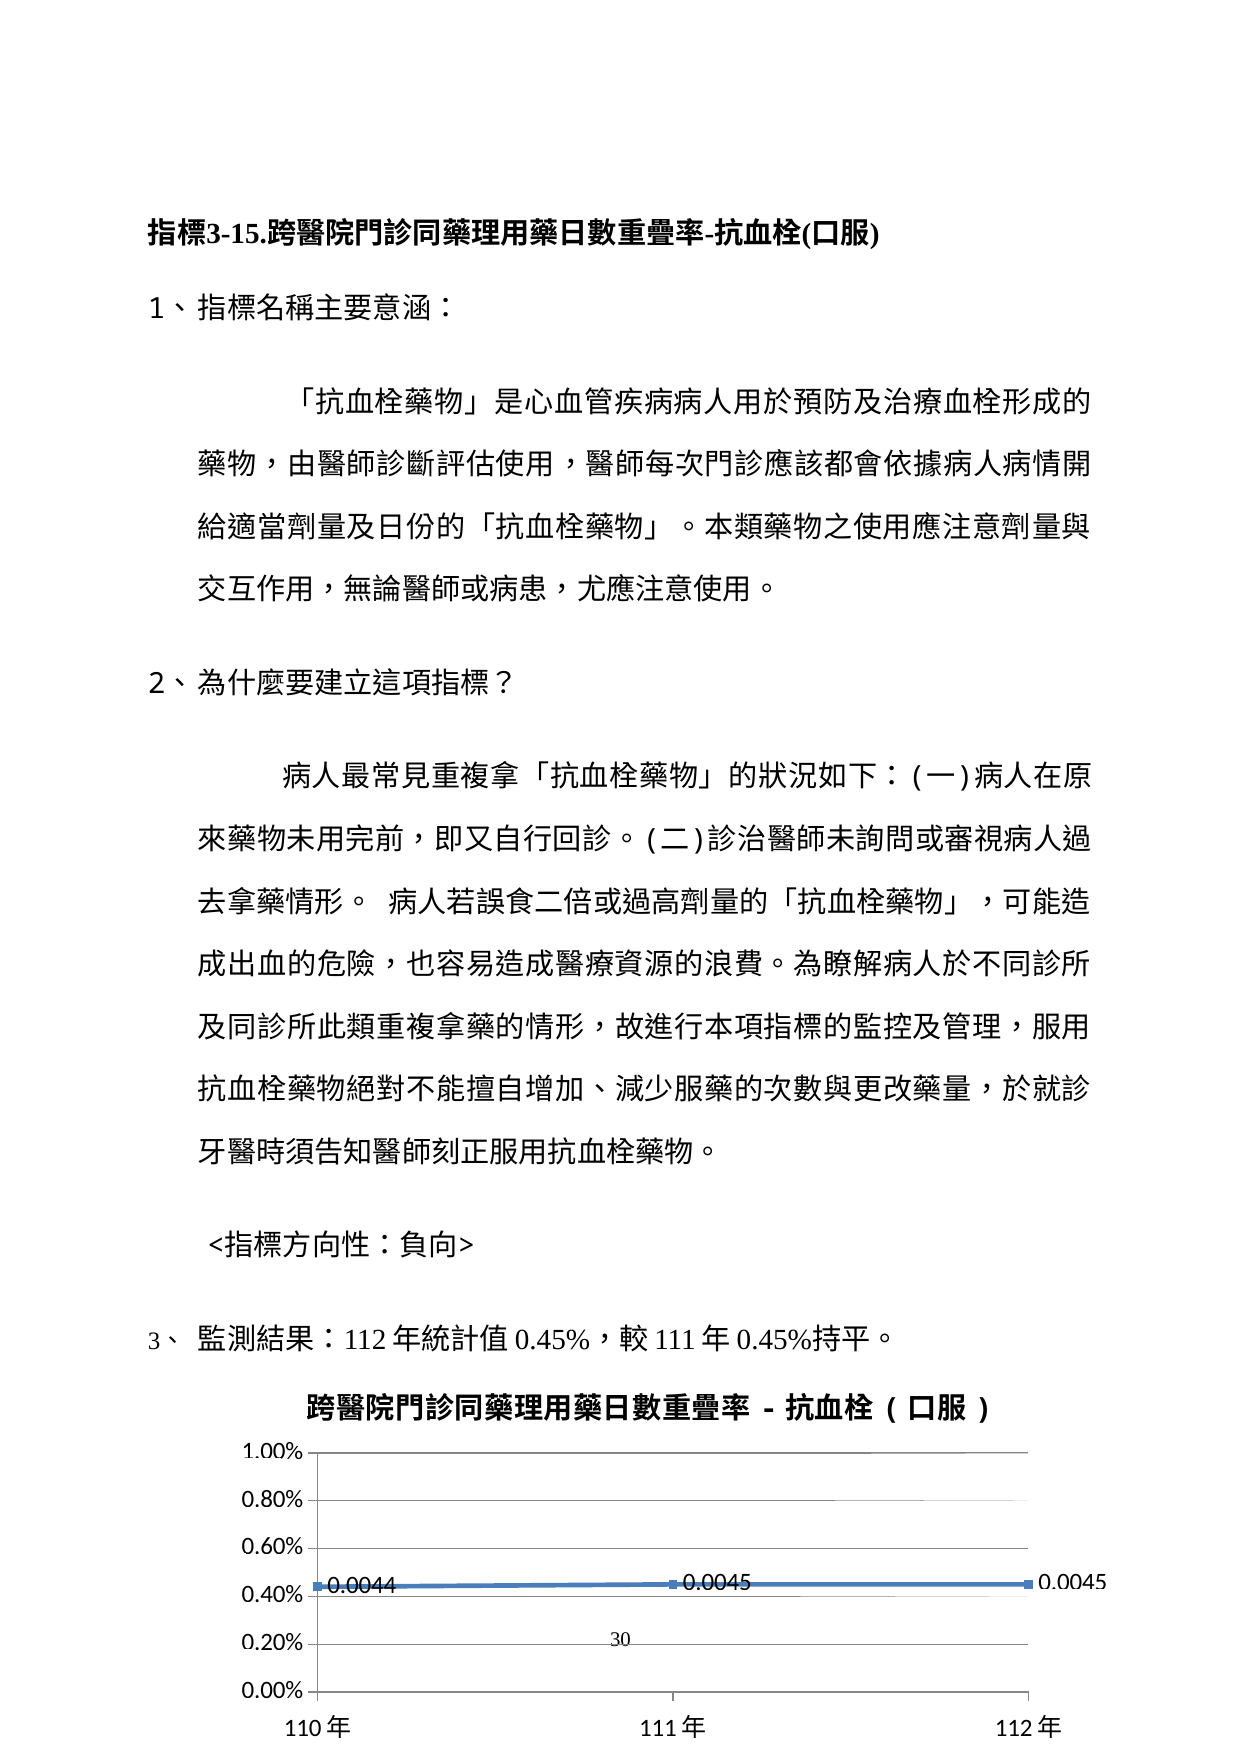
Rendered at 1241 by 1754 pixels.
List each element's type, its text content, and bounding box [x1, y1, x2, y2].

list 指標名稱主要意涵： [148, 264, 1092, 326]
list 監測結果：112年統計值0.45%，較111年0.45%持平。 [148, 1295, 1092, 1358]
subtitle 指標3-15.跨醫院門診同藥理用藥日數重疊率-抗血栓(口服) [148, 189, 1086, 251]
text <指標方向性：負向> [207, 1201, 1092, 1264]
list 為什麼要建立這項指標？ [148, 639, 1092, 701]
text 「抗血栓藥物」是心血管疾病病人用於預防及治療血栓形成的藥物，由醫師診斷評估使用，醫師每次門診應該都會依據病人病情開給適當劑量及日份的「抗血栓藥物」。本類藥物之使用應注意劑量與交互作用，無論醫師或病患，尤應注意使用。 [198, 358, 1092, 608]
text 病人最常見重複拿「抗血栓藥物」的狀況如下：(一)病人在原來藥物未用完前，即又自行回診。(二)診治醫師未詢問或審視病人過去拿藥情形。 病人若誤食二倍或過高劑量的「抗血栓藥物」，可能造成出血的危險，也容易造成醫療資源的浪費。為瞭解病人於不同診所及同診所此類重複拿藥的情形，故進行本項指標的監控及管理，服用抗血栓藥物絕對不能擅自增加、減少服藥的次數與更改藥量，於就診牙醫時須告知醫師刻正服用抗血栓藥物。 [198, 733, 1092, 1170]
